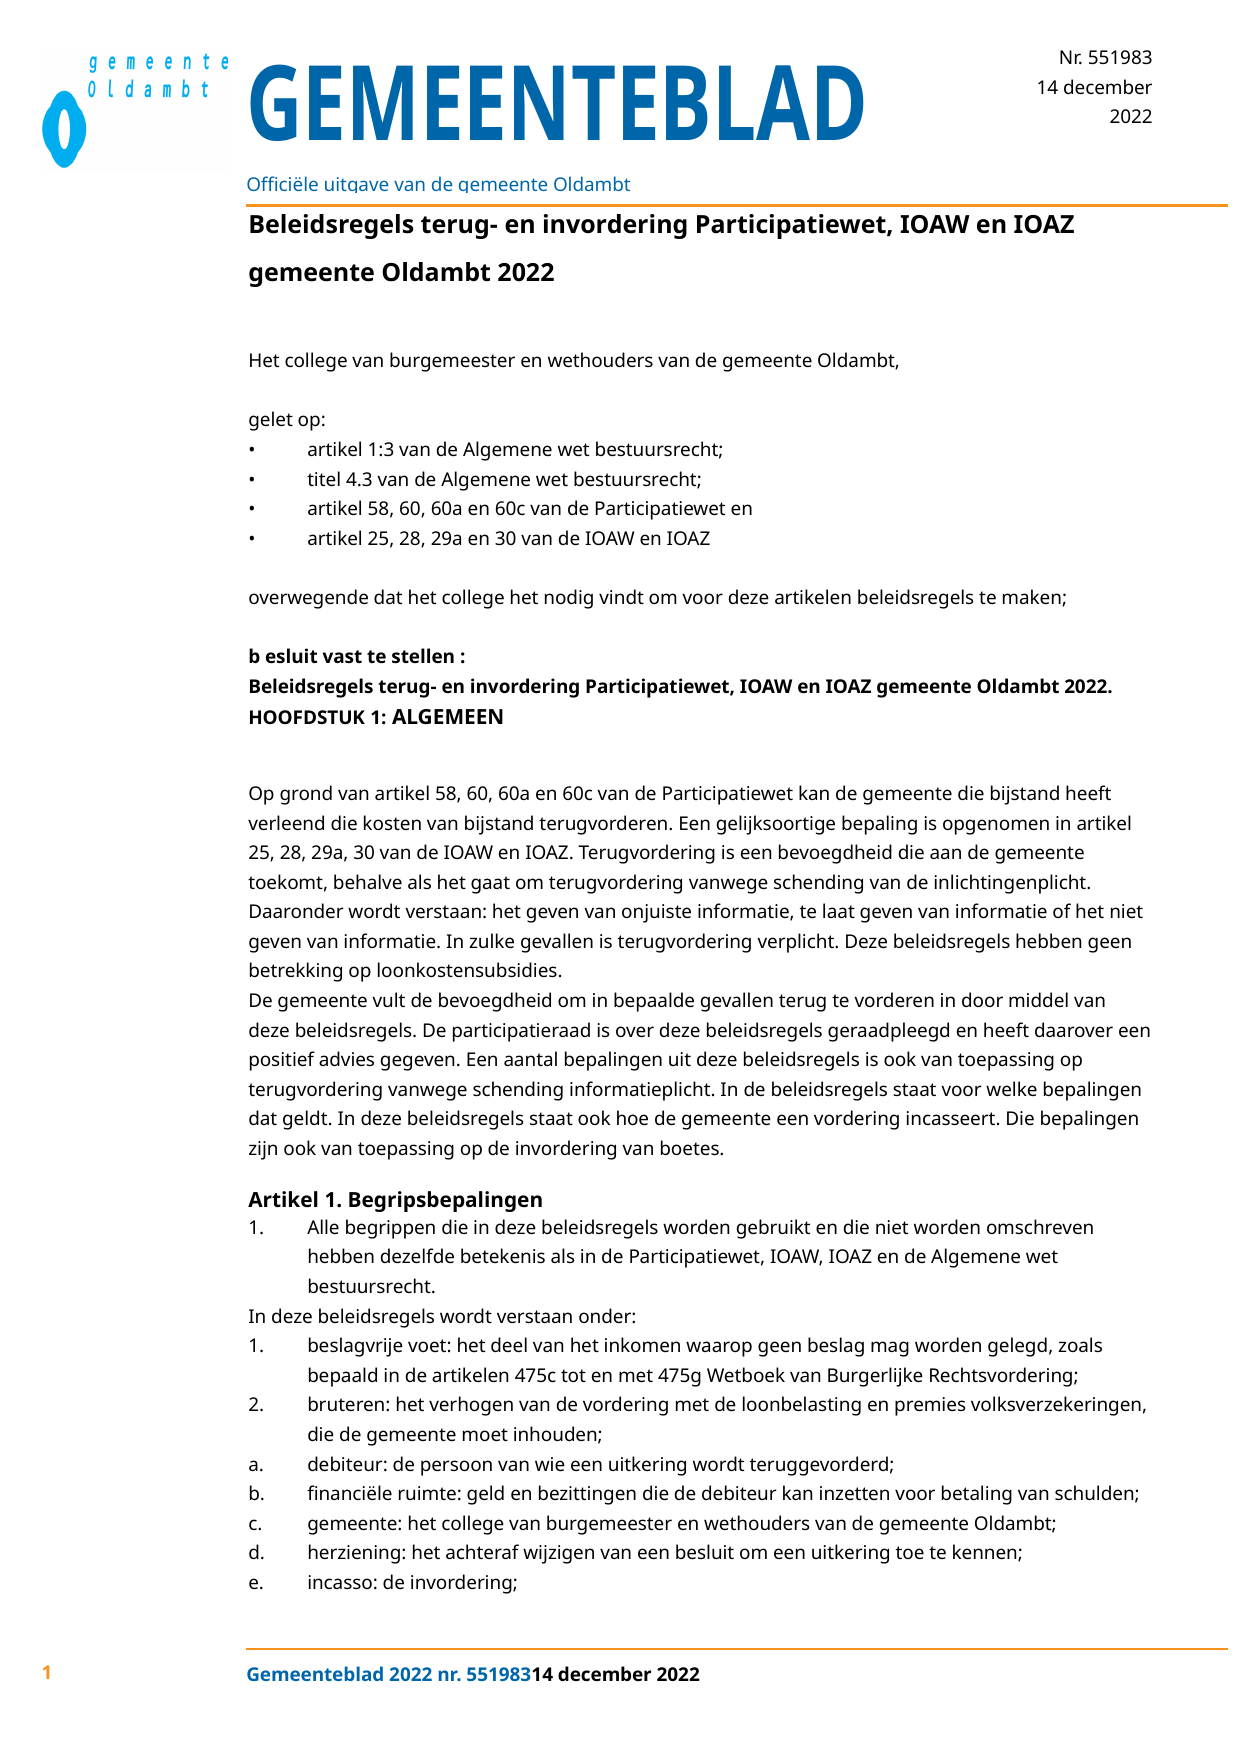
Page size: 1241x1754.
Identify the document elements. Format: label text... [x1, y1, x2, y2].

text b esluit vast te stellen : [248, 643, 1152, 669]
list bruteren: het verhogen van de vordering met de loonbelasting en premies volksverzekeringen, die de gemeente moet inhouden; [248, 1392, 1152, 1447]
text Beleidsregels terug- en invordering Participatiewet, IOAW en IOAZ gemeente Oldambt 2022. [248, 673, 1152, 699]
list beslagvrije voet: het deel van het inkomen waarop geen beslag mag worden gelegd, zoals bepaald in de artikelen 475c tot en met 475g Wetboek van Burgerlijke Rechtsvordering; [248, 1332, 1152, 1388]
list titel 4.3 van de Algemene wet bestuursrecht; [248, 466, 1152, 492]
text gelet op: [248, 407, 1152, 432]
text Het college van burgemeester en wethouders van de gemeente Oldambt, [248, 347, 1152, 373]
list financiële ruimte: geld en bezittingen die de debiteur kan inzetten voor betaling van schulden; [248, 1480, 1152, 1506]
picture [41, 47, 231, 172]
list Alle begrippen die in deze beleidsregels worden gebruikt en die niet worden omschreven hebben dezelfde betekenis als in de Participatiewet, IOAW, IOAZ en de Algemene wet bestuursrecht. [248, 1214, 1152, 1299]
text Op grond van artikel 58, 60, 60a en 60c van de Participatiewet kan de gemeente die bijstand heeft verleend die kosten van bijstand terugvorderen. Een gelijksoortige bepaling is opgenomen in artikel 25, 28, 29a, 30 van de IOAW en IOAZ. Terugvordering is een bevoegdheid die aan de gemeente toekomt, behalve als het gaat om terugvordering vanwege schending van de inlichtingenplicht. Daaronder wordt verstaan: het geven van onjuiste informatie, te laat geven van informatie of het niet geven van informatie. In zulke gevallen is terugvordering verplicht. Deze beleidsregels hebben geen betrekking op loonkostensubsidies. [248, 780, 1152, 983]
list incasso: de invordering; [248, 1569, 1152, 1595]
text Beleidsregels terug- en invordering Participatiewet, IOAW en IOAZ gemeente Oldambt 2022 [248, 207, 1152, 288]
list artikel 1:3 van de Algemene wet bestuursrecht; [248, 436, 1152, 462]
text In deze beleidsregels wordt verstaan onder: [248, 1303, 1152, 1328]
text HOOFDSTUK 1: ALGEMEEN [248, 702, 1152, 731]
list debiteur: de persoon van wie een uitkering wordt teruggevorderd; [248, 1451, 1152, 1476]
list gemeente: het college van burgemeester en wethouders van de gemeente Oldambt; [248, 1510, 1152, 1536]
list artikel 58, 60, 60a en 60c van de Participatiewet en [248, 495, 1152, 521]
text De gemeente vult de bevoegdheid om in bepaalde gevallen terug te vorderen in door middel van deze beleidsregels. De participatieraad is over deze beleidsregels geraadpleegd en heeft daarover een positief advies gegeven. Een aantal bepalingen uit deze beleidsregels is ook van toepassing op terugvordering vanwege schending informatieplicht. In de beleidsregels staat voor welke bepalingen dat geldt. In deze beleidsregels staat ook hoe de gemeente een vordering incasseert. Die bepalingen zijn ook van toepassing op de invordering van boetes. [248, 987, 1152, 1161]
text overwegende dat het college het nodig vindt om voor deze artikelen beleidsregels te maken; [248, 584, 1152, 610]
list herziening: het achteraf wijzigen van een besluit om een uitkering toe te kennen; [248, 1539, 1152, 1565]
text Artikel 1. Begripsbepalingen [248, 1186, 1152, 1214]
list artikel 25, 28, 29a en 30 van de IOAW en IOAZ [248, 525, 1152, 551]
